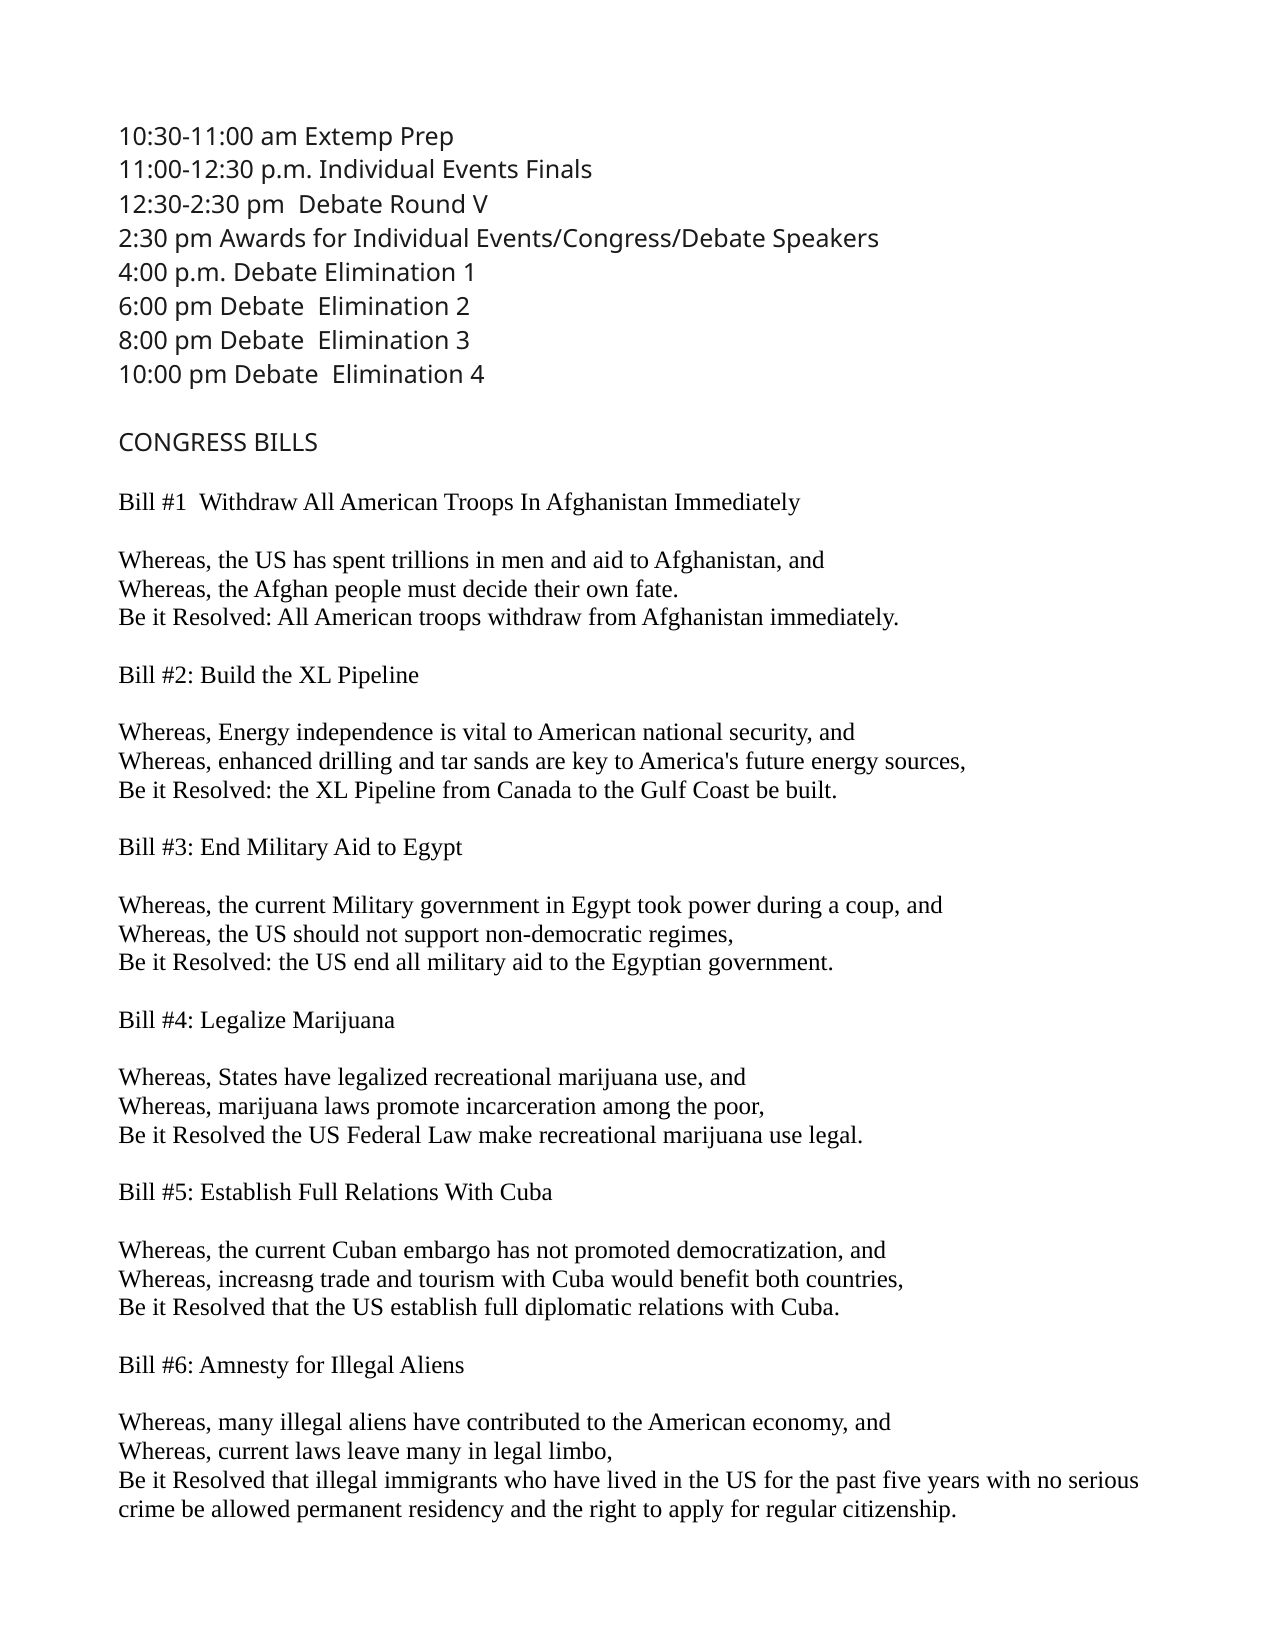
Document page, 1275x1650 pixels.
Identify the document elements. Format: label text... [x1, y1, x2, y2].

text 4:00 p.m. Debate Elimination 1 [118, 254, 1157, 288]
text 11:00-12:30 p.m. Individual Events Finals [118, 152, 1157, 186]
text Be it Resolved the US Federal Law make recreational marijuana use legal. [118, 1120, 1157, 1149]
text Bill #3: End Military Aid to Egypt [118, 832, 1157, 861]
text Be it Resolved: the XL Pipeline from Canada to the Gulf Coast be built. [118, 775, 1157, 804]
text Whereas, many illegal aliens have contributed to the American economy, and [118, 1407, 1157, 1436]
text 10:00 pm Debate Elimination 4 [118, 357, 1157, 391]
text Bill #6: Amnesty for Illegal Aliens [118, 1350, 1157, 1379]
text Bill #2: Build the XL Pipeline [118, 660, 1157, 689]
text Whereas, enhanced drilling and tar sands are key to America's future energy sources, [118, 746, 1157, 775]
text Whereas, marijuana laws promote incarceration among the poor, [118, 1091, 1157, 1120]
text Whereas, increasng trade and tourism with Cuba would benefit both countries, [118, 1264, 1157, 1292]
text 2:30 pm Awards for Individual Events/Congress/Debate Speakers [118, 220, 1157, 254]
text Bill #5: Establish Full Relations With Cuba [118, 1177, 1157, 1206]
text Be it Resolved: the US end all military aid to the Egyptian government. [118, 947, 1157, 976]
text Whereas, the current Military government in Egypt took power during a coup, and [118, 890, 1157, 919]
text Whereas, States have legalized recreational marijuana use, and [118, 1062, 1157, 1091]
text Whereas, the US should not support non-democratic regimes, [118, 919, 1157, 947]
text 10:30-11:00 am Extemp Prep [118, 118, 1157, 152]
text Whereas, the current Cuban embargo has not promoted democratization, and [118, 1235, 1157, 1264]
text Be it Resolved that illegal immigrants who have lived in the US for the past five years with no serious crime be allowed permanent residency and the right to apply for regular citizenship. [118, 1465, 1157, 1522]
text CONGRESS BILLS [118, 425, 1157, 459]
text Whereas, the US has spent trillions in men and aid to Afghanistan, and [118, 545, 1157, 574]
text Bill #4: Legalize Marijuana [118, 1005, 1157, 1034]
text 12:30-2:30 pm Debate Round V [118, 186, 1157, 220]
text Whereas, the Afghan people must decide their own fate. [118, 574, 1157, 602]
text Be it Resolved that the US establish full diplomatic relations with Cuba. [118, 1292, 1157, 1321]
text Bill #1 Withdraw All American Troops In Afghanistan Immediately [118, 487, 1157, 516]
text 8:00 pm Debate Elimination 3 [118, 322, 1157, 357]
text Whereas, Energy independence is vital to American national security, and [118, 717, 1157, 746]
text Whereas, current laws leave many in legal limbo, [118, 1436, 1157, 1465]
text Be it Resolved: All American troops withdraw from Afghanistan immediately. [118, 602, 1157, 631]
text 6:00 pm Debate Elimination 2 [118, 288, 1157, 322]
